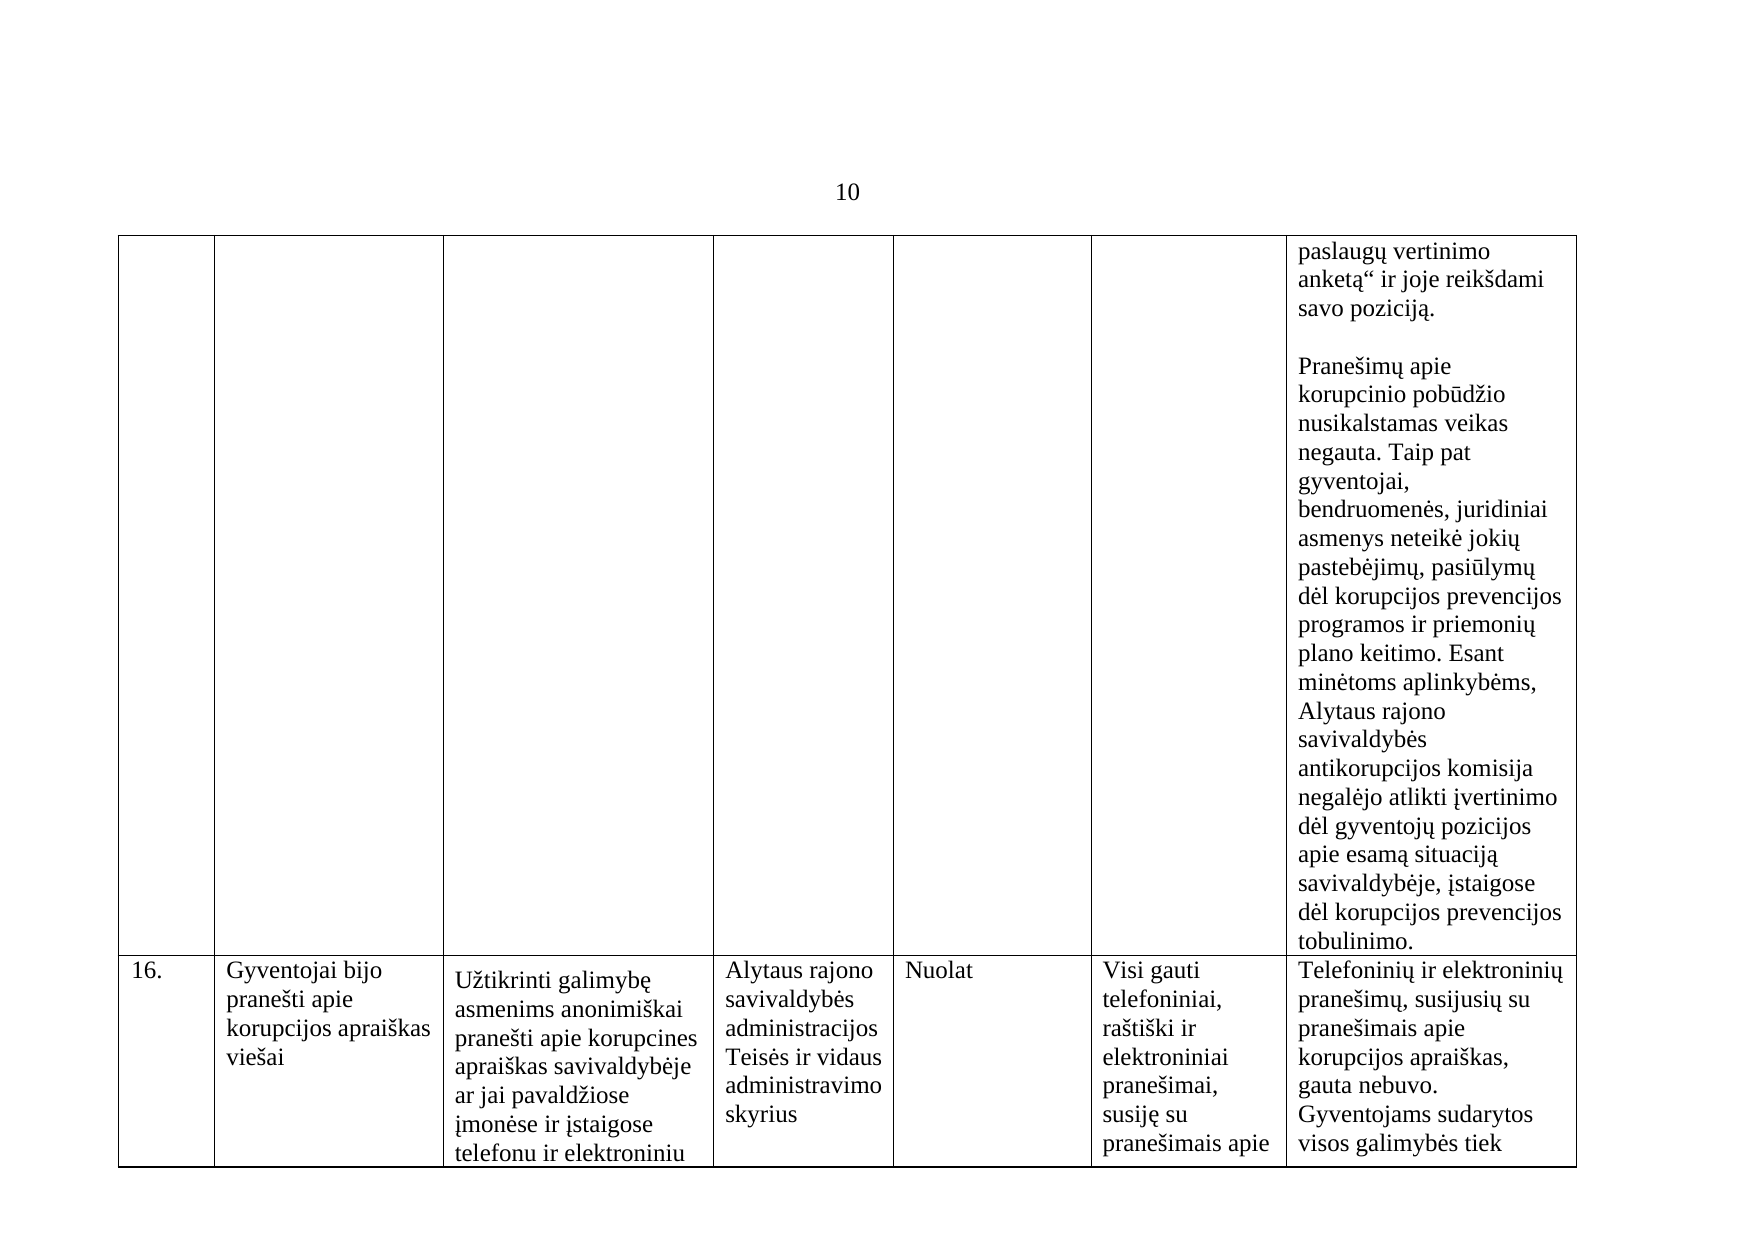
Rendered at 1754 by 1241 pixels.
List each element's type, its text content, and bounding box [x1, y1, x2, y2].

table_cell Alytaus rajono savivaldybės administracijos Teisės ir vidaus administravimo skyrius [714, 956, 893, 1166]
table_cell Telefoninių ir elektroninių pranešimų, susijusių su pranešimais apie korupcijos apraiškas, gauta nebuvo. Gyventojams sudarytos visos galimybės tiek [1287, 956, 1576, 1166]
table_cell [119, 236, 214, 954]
table_cell [444, 236, 713, 954]
table_cell Visi gauti telefoniniai, raštiški ir elektroniniai pranešimai, susiję su pranešimais apie [1092, 956, 1286, 1166]
table_cell Nuolat [894, 956, 1091, 1166]
table_cell Gyventojai bijo pranešti apie korupcijos apraiškas viešai [215, 956, 443, 1166]
table_cell [1092, 236, 1286, 954]
table_cell [714, 236, 893, 954]
table_cell 16. [119, 956, 214, 1166]
table_cell Užtikrinti galimybę asmenims anonimiškai pranešti apie korupcines apraiškas savivaldybėje ar jai pavaldžiose įmonėse ir įstaigose telefonu ir elektroniniu [444, 956, 713, 1166]
table_cell [215, 236, 443, 954]
table_cell paslaugų vertinimo anketą“ ir joje reikšdami savo poziciją. Pranešimų apie korupcinio pobūdžio nusikalstamas veikas negauta. Taip pat gyventojai, bendruomenės, juridiniai asmenys neteikė jokių pastebėjimų, pasiūlymų dėl korupcijos prevencijos programos ir priemonių plano keitimo. Esant minėtoms aplinkybėms, Alytaus rajono savivaldybės antikorupcijos komisija negalėjo atlikti įvertinimo dėl gyventojų pozicijos apie esamą situaciją savivaldybėje, įstaigose dėl korupcijos prevencijos tobulinimo. [1287, 236, 1576, 954]
table_cell [894, 236, 1091, 954]
